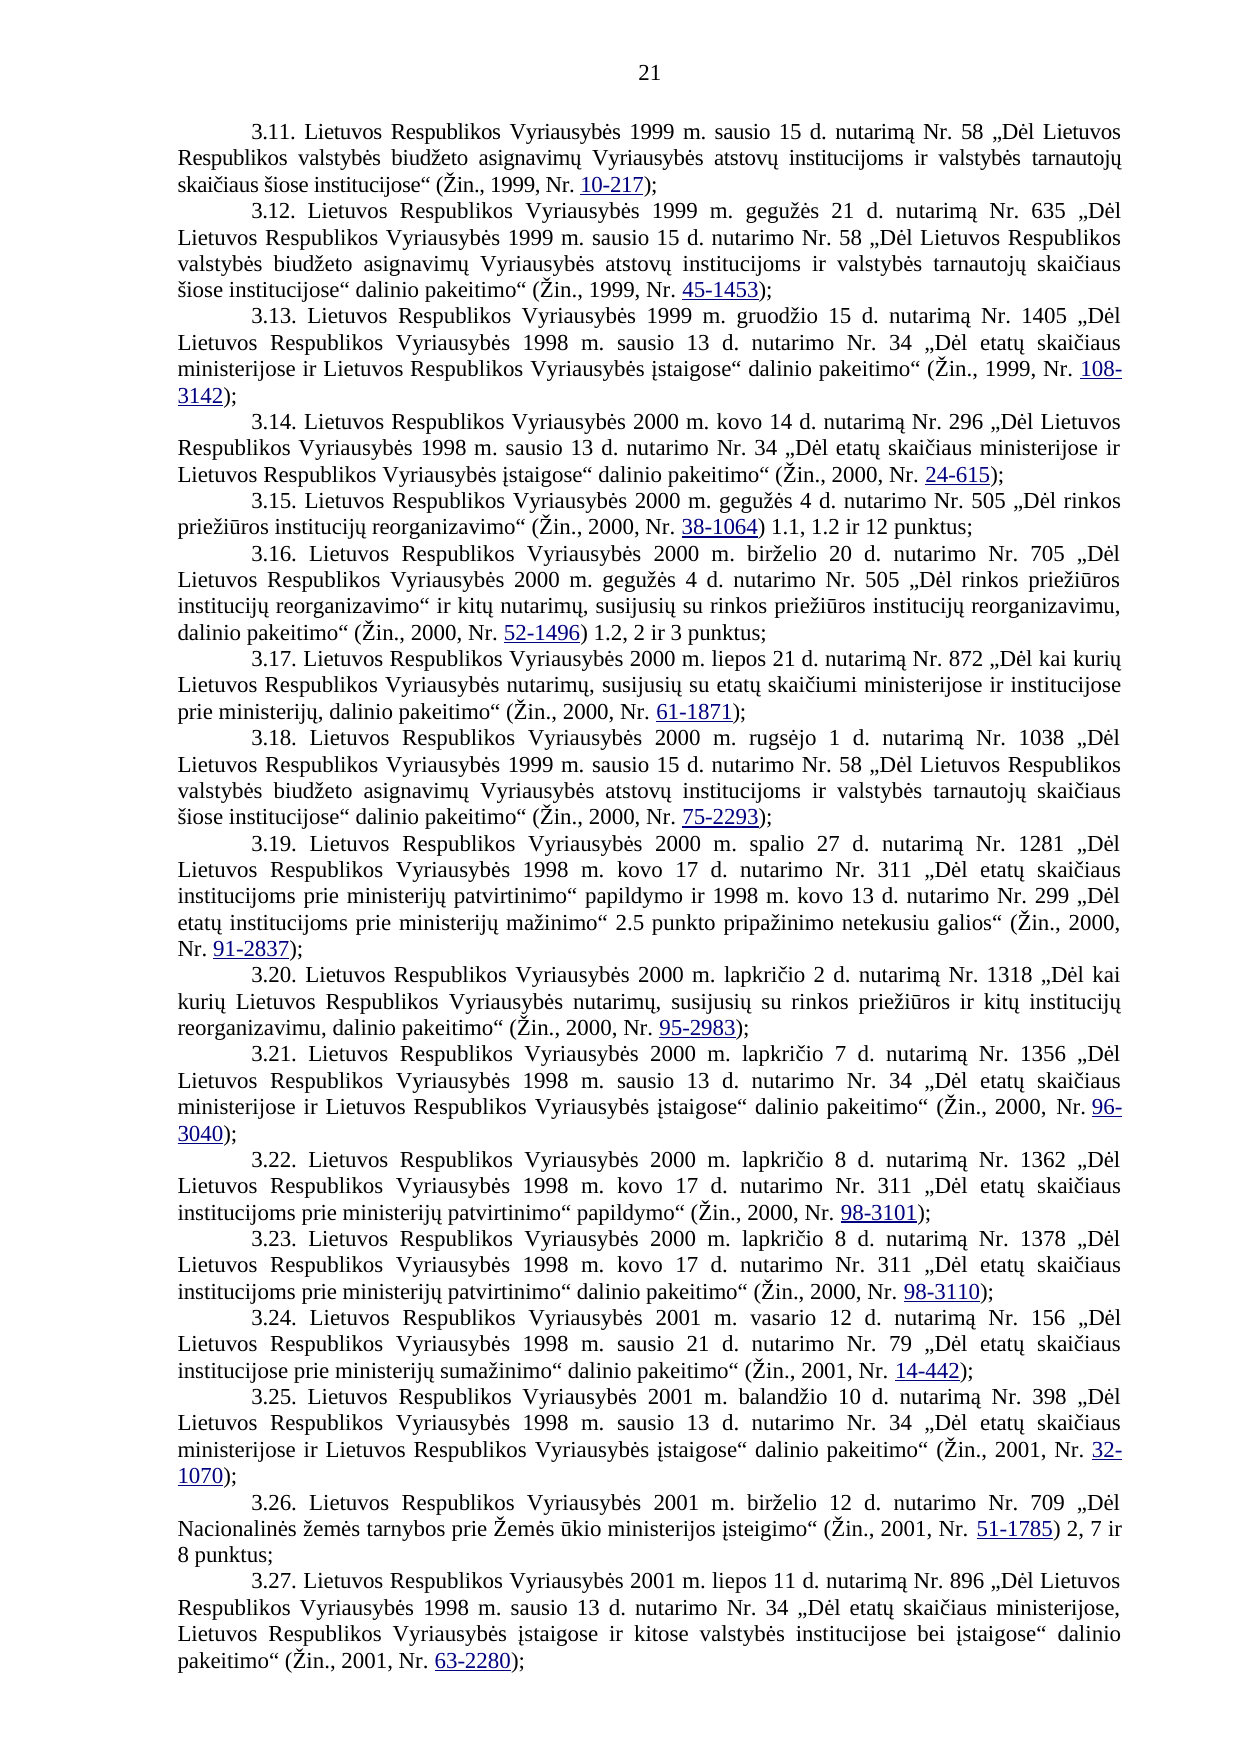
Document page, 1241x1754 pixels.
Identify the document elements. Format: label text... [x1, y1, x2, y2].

text 3.11. Lietuvos Respublikos Vyriausybės 1999 m. sausio 15 d. nutarimą Nr. 58 „Dėl Lietuvos Respublikos valstybės biudžeto asignavimų Vyriausybės atstovų institucijoms ir valstybės tarnautojų skaičiaus šiose institucijose“ (Žin., 1999, Nr. 10-217); [177, 118, 1122, 197]
text 3.14. Lietuvos Respublikos Vyriausybės 2000 m. kovo 14 d. nutarimą Nr. 296 „Dėl Lietuvos Respublikos Vyriausybės 1998 m. sausio 13 d. nutarimo Nr. 34 „Dėl etatų skaičiaus ministerijose ir Lietuvos Respublikos Vyriausybės įstaigose“ dalinio pakeitimo“ (Žin., 2000, Nr. 24-615); [177, 408, 1122, 487]
text 3.27. Lietuvos Respublikos Vyriausybės 2001 m. liepos 11 d. nutarimą Nr. 896 „Dėl Lietuvos Respublikos Vyriausybės 1998 m. sausio 13 d. nutarimo Nr. 34 „Dėl etatų skaičiaus ministerijose, Lietuvos Respublikos Vyriausybės įstaigose ir kitose valstybės institucijose bei įstaigose“ dalinio pakeitimo“ (Žin., 2001, Nr. 63-2280); [177, 1568, 1122, 1673]
text 3.26. Lietuvos Respublikos Vyriausybės 2001 m. birželio 12 d. nutarimo Nr. 709 „Dėl Nacionalinės žemės tarnybos prie Žemės ūkio ministerijos įsteigimo“ (Žin., 2001, Nr. 51-1785) 2, 7 ir 8 punktus; [177, 1488, 1122, 1568]
text 3.22. Lietuvos Respublikos Vyriausybės 2000 m. lapkričio 8 d. nutarimą Nr. 1362 „Dėl Lietuvos Respublikos Vyriausybės 1998 m. kovo 17 d. nutarimo Nr. 311 „Dėl etatų skaičiaus institucijoms prie ministerijų patvirtinimo“ papildymo“ (Žin., 2000, Nr. 98-3101); [177, 1146, 1122, 1225]
text 3.17. Lietuvos Respublikos Vyriausybės 2000 m. liepos 21 d. nutarimą Nr. 872 „Dėl kai kurių Lietuvos Respublikos Vyriausybės nutarimų, susijusių su etatų skaičiumi ministerijose ir institucijose prie ministerijų, dalinio pakeitimo“ (Žin., 2000, Nr. 61-1871); [177, 645, 1122, 724]
text 3.20. Lietuvos Respublikos Vyriausybės 2000 m. lapkričio 2 d. nutarimą Nr. 1318 „Dėl kai kurių Lietuvos Respublikos Vyriausybės nutarimų, susijusių su rinkos priežiūros ir kitų institucijų reorganizavimu, dalinio pakeitimo“ (Žin., 2000, Nr. 95-2983); [177, 961, 1122, 1041]
text 3.23. Lietuvos Respublikos Vyriausybės 2000 m. lapkričio 8 d. nutarimą Nr. 1378 „Dėl Lietuvos Respublikos Vyriausybės 1998 m. kovo 17 d. nutarimo Nr. 311 „Dėl etatų skaičiaus institucijoms prie ministerijų patvirtinimo“ dalinio pakeitimo“ (Žin., 2000, Nr. 98-3110); [177, 1225, 1122, 1304]
text 3.12. Lietuvos Respublikos Vyriausybės 1999 m. gegužės 21 d. nutarimą Nr. 635 „Dėl Lietuvos Respublikos Vyriausybės 1999 m. sausio 15 d. nutarimo Nr. 58 „Dėl Lietuvos Respublikos valstybės biudžeto asignavimų Vyriausybės atstovų institucijoms ir valstybės tarnautojų skaičiaus šiose institucijose“ dalinio pakeitimo“ (Žin., 1999, Nr. 45-1453); [177, 197, 1122, 303]
text 3.24. Lietuvos Respublikos Vyriausybės 2001 m. vasario 12 d. nutarimą Nr. 156 „Dėl Lietuvos Respublikos Vyriausybės 1998 m. sausio 21 d. nutarimo Nr. 79 „Dėl etatų skaičiaus institucijose prie ministerijų sumažinimo“ dalinio pakeitimo“ (Žin., 2001, Nr. 14-442); [177, 1304, 1122, 1383]
text 3.18. Lietuvos Respublikos Vyriausybės 2000 m. rugsėjo 1 d. nutarimą Nr. 1038 „Dėl Lietuvos Respublikos Vyriausybės 1999 m. sausio 15 d. nutarimo Nr. 58 „Dėl Lietuvos Respublikos valstybės biudžeto asignavimų Vyriausybės atstovų institucijoms ir valstybės tarnautojų skaičiaus šiose institucijose“ dalinio pakeitimo“ (Žin., 2000, Nr. 75-2293); [177, 724, 1122, 830]
text 3.13. Lietuvos Respublikos Vyriausybės 1999 m. gruodžio 15 d. nutarimą Nr. 1405 „Dėl Lietuvos Respublikos Vyriausybės 1998 m. sausio 13 d. nutarimo Nr. 34 „Dėl etatų skaičiaus ministerijose ir Lietuvos Respublikos Vyriausybės įstaigose“ dalinio pakeitimo“ (Žin., 1999, Nr. 108-3142); [177, 303, 1122, 408]
text 3.21. Lietuvos Respublikos Vyriausybės 2000 m. lapkričio 7 d. nutarimą Nr. 1356 „Dėl Lietuvos Respublikos Vyriausybės 1998 m. sausio 13 d. nutarimo Nr. 34 „Dėl etatų skaičiaus ministerijose ir Lietuvos Respublikos Vyriausybės įstaigose“ dalinio pakeitimo“ (Žin., 2000, Nr. 96-3040); [177, 1041, 1122, 1146]
text 3.15. Lietuvos Respublikos Vyriausybės 2000 m. gegužės 4 d. nutarimo Nr. 505 „Dėl rinkos priežiūros institucijų reorganizavimo“ (Žin., 2000, Nr. 38-1064) 1.1, 1.2 ir 12 punktus; [177, 487, 1122, 540]
text 3.16. Lietuvos Respublikos Vyriausybės 2000 m. birželio 20 d. nutarimo Nr. 705 „Dėl Lietuvos Respublikos Vyriausybės 2000 m. gegužės 4 d. nutarimo Nr. 505 „Dėl rinkos priežiūros institucijų reorganizavimo“ ir kitų nutarimų, susijusių su rinkos priežiūros institucijų reorganizavimu, dalinio pakeitimo“ (Žin., 2000, Nr. 52-1496) 1.2, 2 ir 3 punktus; [177, 540, 1122, 645]
text 3.25. Lietuvos Respublikos Vyriausybės 2001 m. balandžio 10 d. nutarimą Nr. 398 „Dėl Lietuvos Respublikos Vyriausybės 1998 m. sausio 13 d. nutarimo Nr. 34 „Dėl etatų skaičiaus ministerijose ir Lietuvos Respublikos Vyriausybės įstaigose“ dalinio pakeitimo“ (Žin., 2001, Nr. 32-1070); [177, 1383, 1122, 1488]
text 3.19. Lietuvos Respublikos Vyriausybės 2000 m. spalio 27 d. nutarimą Nr. 1281 „Dėl Lietuvos Respublikos Vyriausybės 1998 m. kovo 17 d. nutarimo Nr. 311 „Dėl etatų skaičiaus institucijoms prie ministerijų patvirtinimo“ papildymo ir 1998 m. kovo 13 d. nutarimo Nr. 299 „Dėl etatų institucijoms prie ministerijų mažinimo“ 2.5 punkto pripažinimo netekusiu galios“ (Žin., 2000, Nr. 91-2837); [177, 830, 1122, 961]
